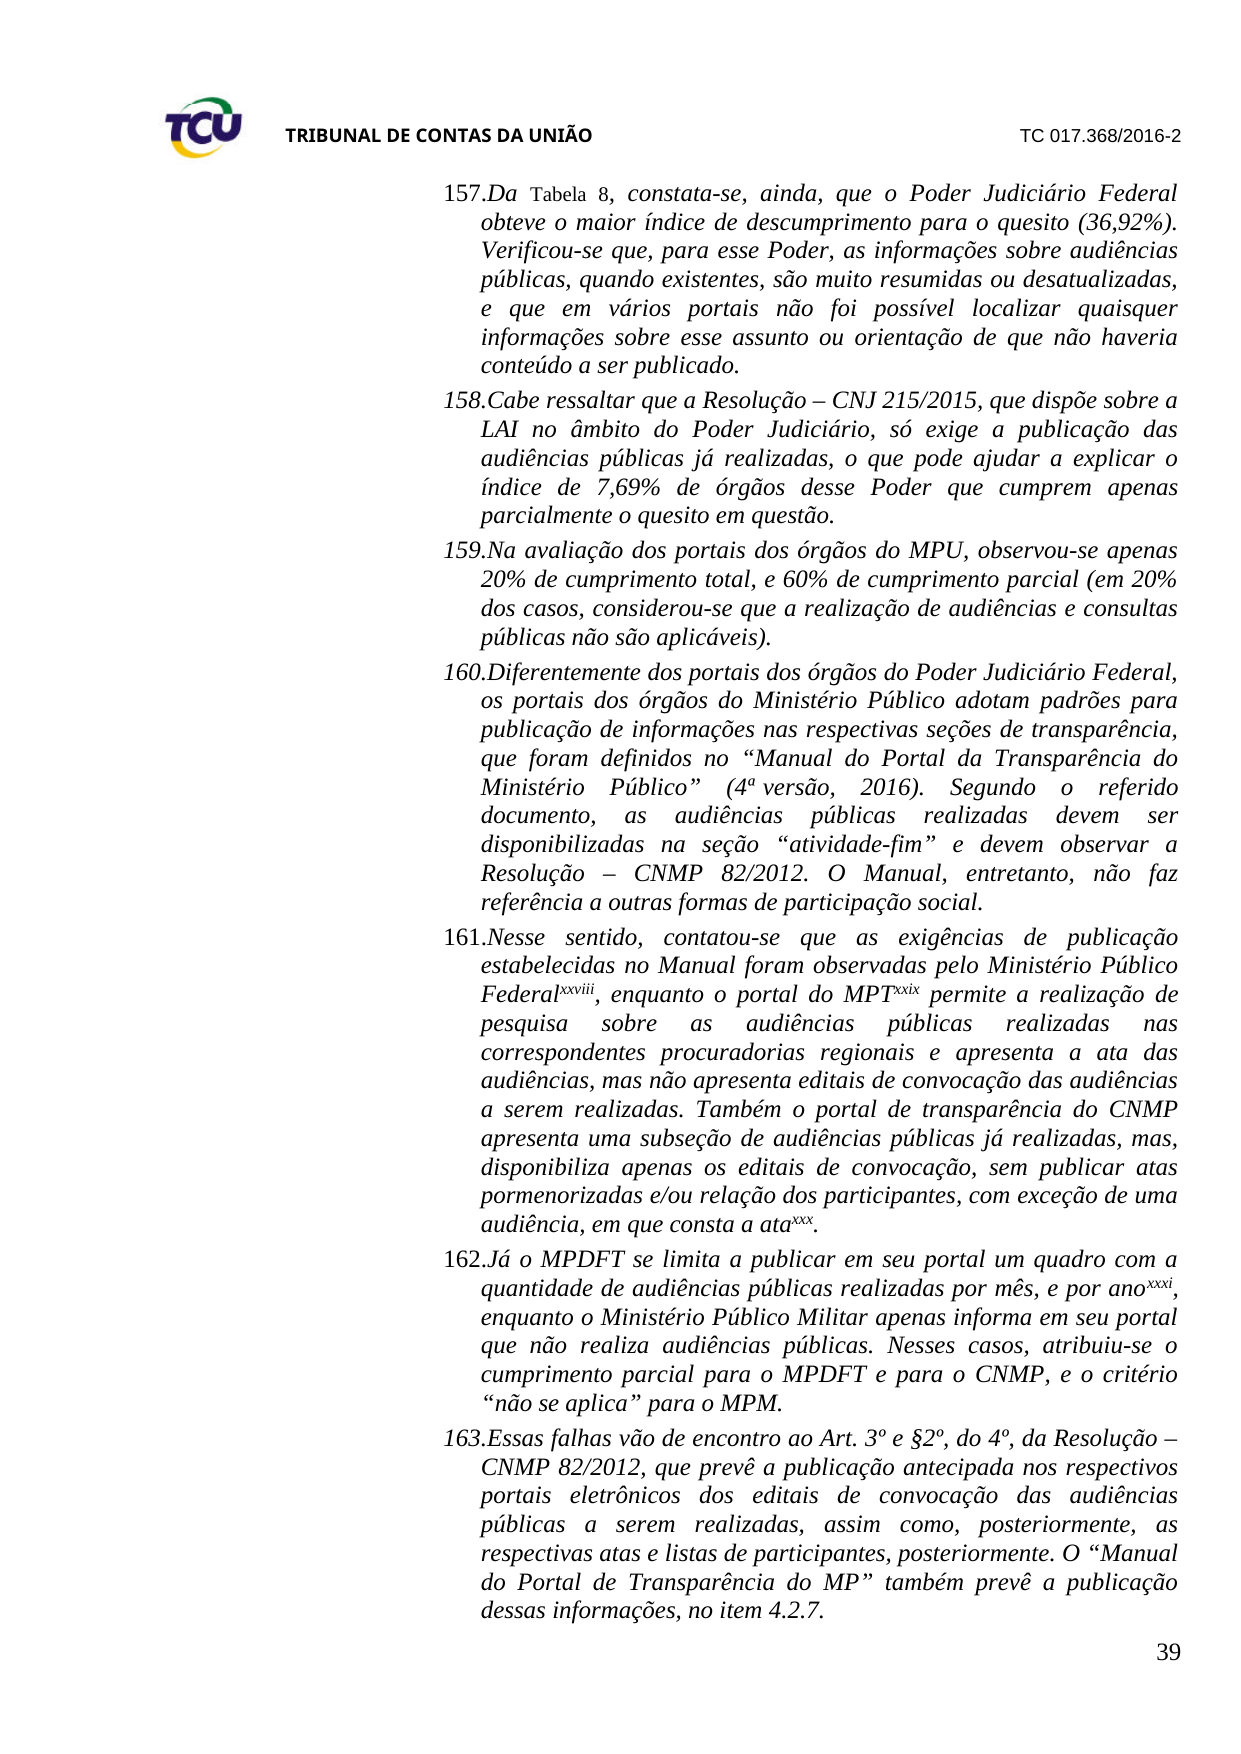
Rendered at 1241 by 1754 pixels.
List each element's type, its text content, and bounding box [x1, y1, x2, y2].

list Nesse sentido, contatou-se que as exigências de publicação estabelecidas no Manual foram observadas pelo Ministério Público Federal, enquanto o portal do MPT permite a realização de pesquisa sobre as audiências públicas realizadas nas correspondentes procuradorias regionais e apresenta a ata das audiências, mas não apresenta editais de convocação das audiências a serem realizadas. Também o portal de transparência do CNMP apresenta uma subseção de audiências públicas já realizadas, mas, disponibiliza apenas os editais de convocação, sem publicar atas pormenorizadas e/ou relação dos participantes, com exceção de uma audiência, em que consta a ata. [443, 922, 1181, 1238]
list Essas falhas vão de encontro ao Art. 3º e §2º, do 4º, da Resolução – CNMP 82/2012, que prevê a publicação antecipada nos respectivos portais eletrônicos dos editais de convocação das audiências públicas a serem realizadas, assim como, posteriormente, as respectivas atas e listas de participantes, posteriormente. O “Manual do Portal de Transparência do MP” também prevê a publicação dessas informações, no item 4.2.7. [443, 1423, 1181, 1624]
list Já o MPDFT se limita a publicar em seu portal um quadro com a quantidade de audiências públicas realizadas por mês, e por ano, enquanto o Ministério Público Militar apenas informa em seu portal que não realiza audiências públicas. Nesses casos, atribuiu-se o cumprimento parcial para o MPDFT e para o CNMP, e o critério “não se aplica” para o MPM. [443, 1244, 1181, 1417]
list Cabe ressaltar que a Resolução – CNJ 215/2015, que dispõe sobre a LAI no âmbito do Poder Judiciário, só exige a publicação das audiências públicas já realizadas, o que pode ajudar a explicar o índice de 7,69% de órgãos desse Poder que cumprem apenas parcialmente o quesito em questão. [443, 385, 1181, 529]
list Diferentemente dos portais dos órgãos do Poder Judiciário Federal, os portais dos órgãos do Ministério Público adotam padrões para publicação de informações nas respectivas seções de transparência, que foram definidos no “Manual do Portal da Transparência do Ministério Público” (4ª versão, 2016). Segundo o referido documento, as audiências públicas realizadas devem ser disponibilizadas na seção “atividade-fim” e devem observar a Resolução – CNMP 82/2012. O Manual, entretanto, não faz referência a outras formas de participação social. [443, 657, 1181, 915]
list Da Tabela 8, constata-se, ainda, que o Poder Judiciário Federal obteve o maior índice de descumprimento para o quesito (36,92%). Verificou-se que, para esse Poder, as informações sobre audiências públicas, quando existentes, são muito resumidas ou desatualizadas, e que em vários portais não foi possível localizar quaisquer informações sobre esse assunto ou orientação de que não haveria conteúdo a ser publicado. [443, 178, 1181, 379]
list Na avaliação dos portais dos órgãos do MPU, observou-se apenas 20% de cumprimento total, e 60% de cumprimento parcial (em 20% dos casos, considerou-se que a realização de audiências e consultas públicas não são aplicáveis). [443, 535, 1181, 650]
